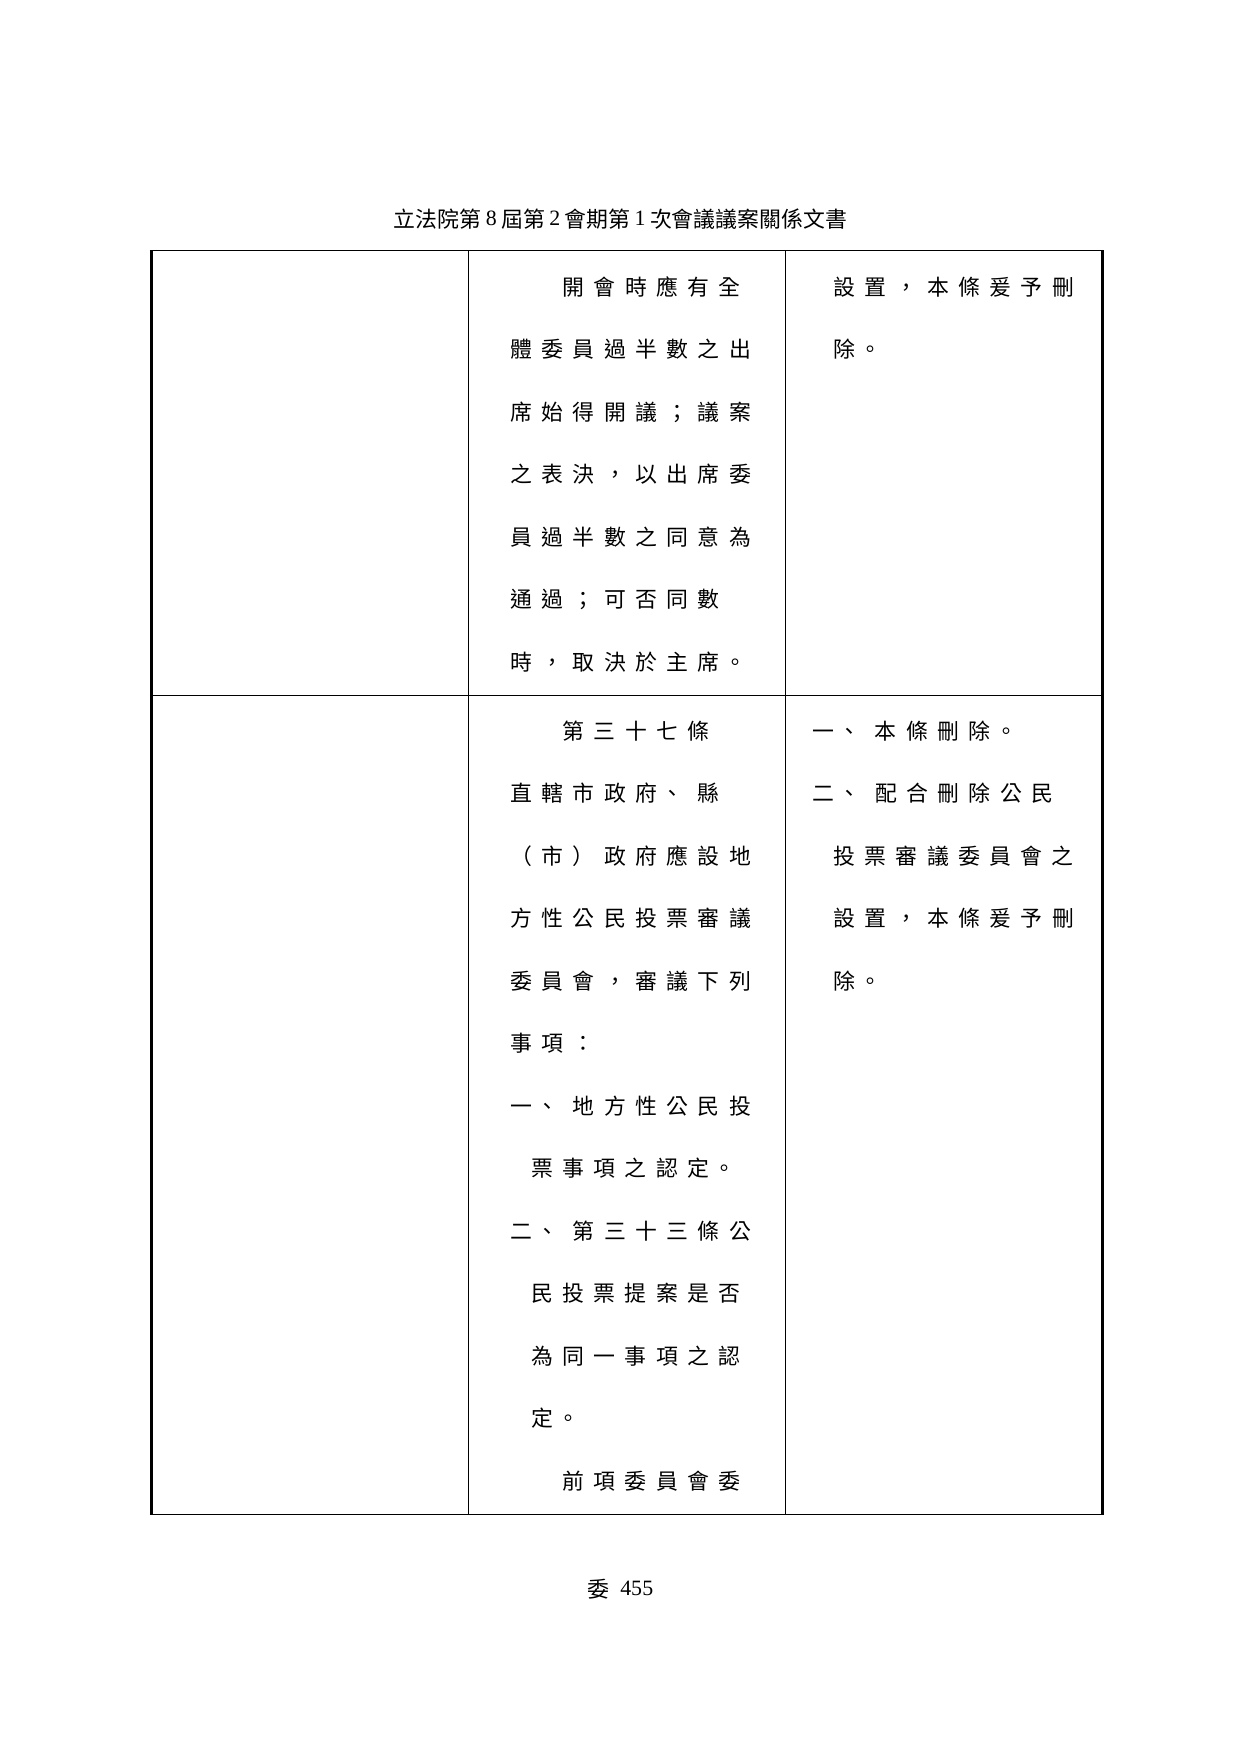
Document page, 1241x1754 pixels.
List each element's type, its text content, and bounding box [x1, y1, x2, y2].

table_cell 設置，本條爰予刪除。 [786, 251, 1101, 694]
table_cell 開會時應有全體委員過半數之出席始得開議；議案之表決，以出席委員過半數之同意為通過；可否同數時，取決於主席。 [469, 251, 785, 694]
table_cell [153, 696, 468, 1514]
table_cell 第三十七條 直轄市政府、縣（市）政府應設地方性公民投票審議委員會，審議下列事項： 一、地方性公民投票事項之認定。 二、第三十三條公民投票提案是否為同一事項之認定。 前項委員會委 [469, 696, 785, 1514]
table_cell 一、本條刪除。 二、配合刪除公民投票審議委員會之設置，本條爰予刪除。 [786, 696, 1101, 1514]
table_cell [153, 251, 468, 694]
